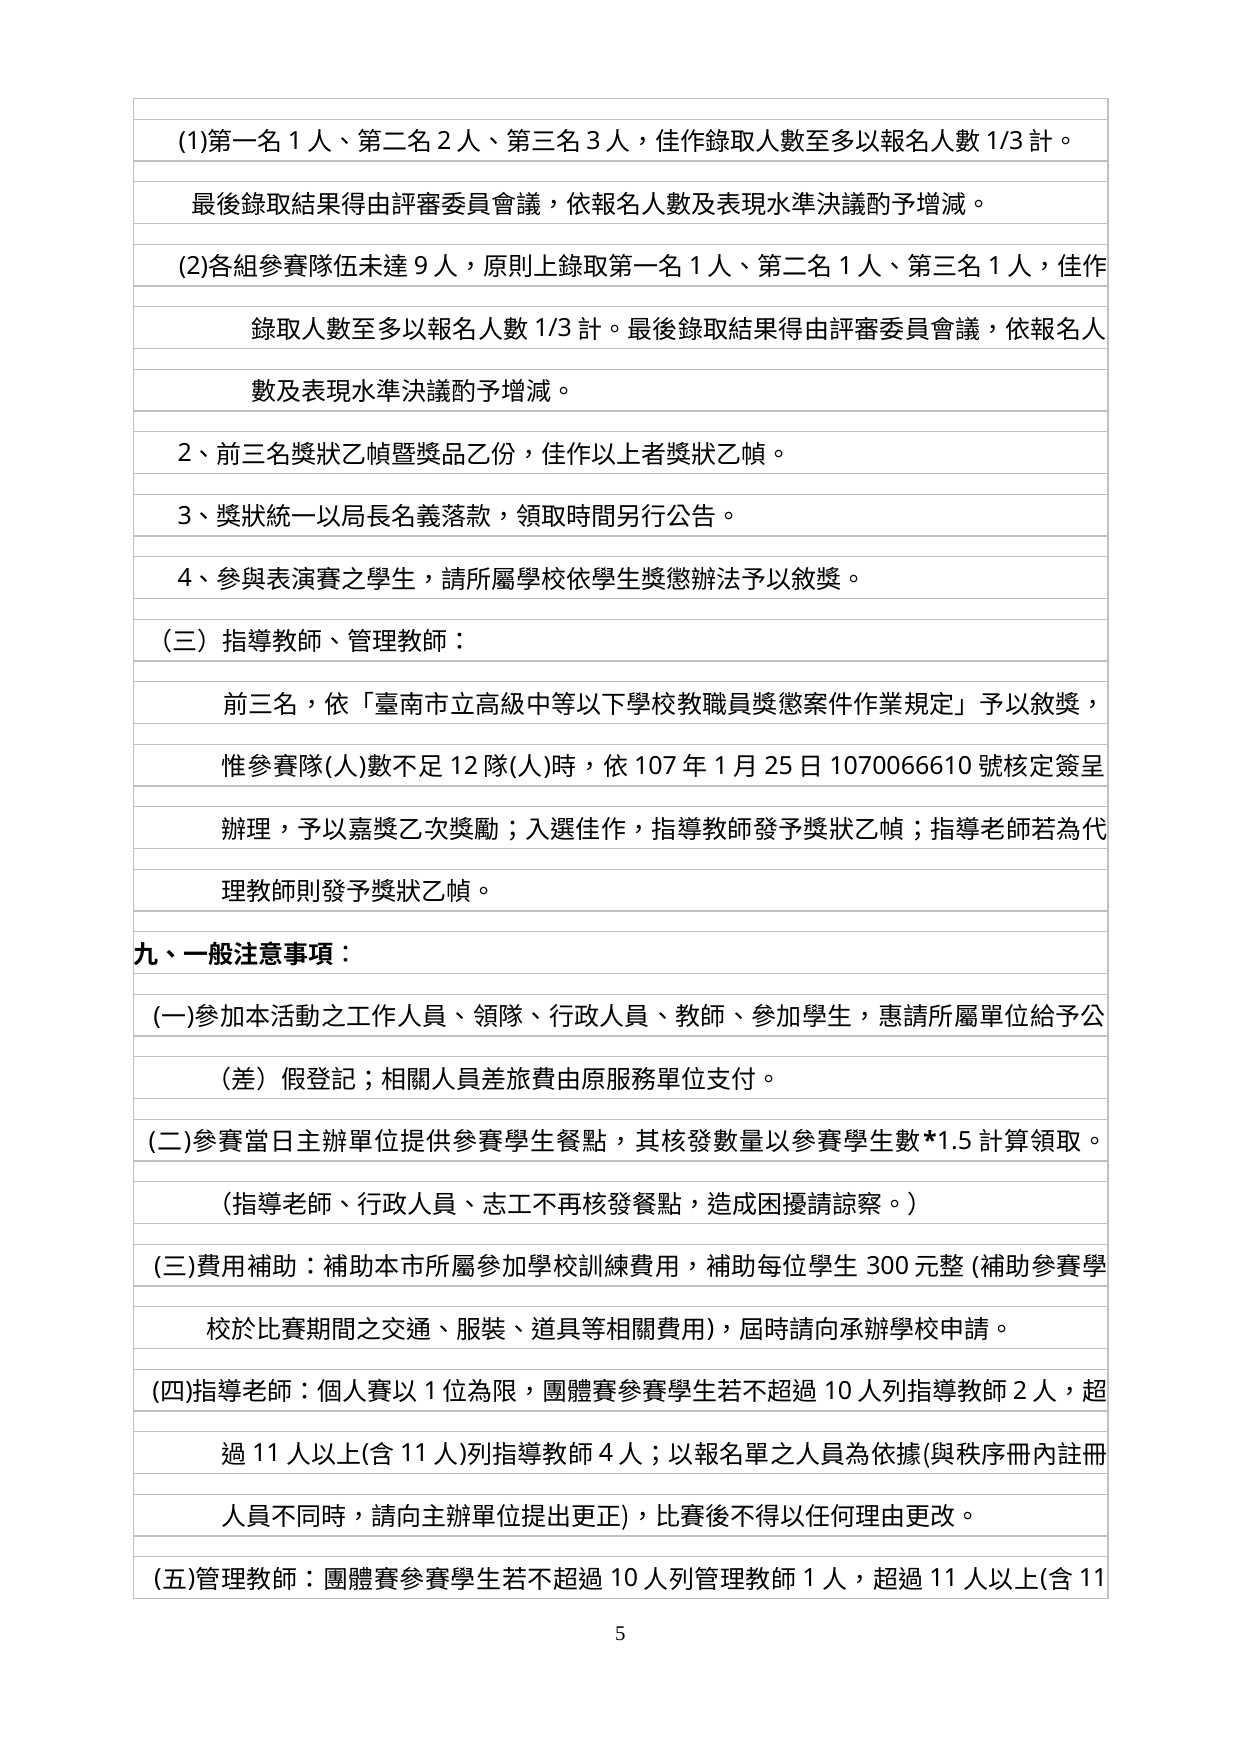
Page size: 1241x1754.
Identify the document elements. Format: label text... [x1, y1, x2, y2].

text [134, 224, 1107, 244]
text [134, 1537, 1107, 1556]
text [134, 1412, 1107, 1431]
text (2)各組參賽隊伍未達9人，原則上錄取第一名1人、第二名1人、第三名1人，佳作 [134, 245, 1107, 285]
text [177, 412, 1107, 431]
text (三)費用補助：補助本市所屬參加學校訓練費用，補助每位學生300元整 (補助參賽學 [134, 1245, 1107, 1285]
text [134, 1474, 1107, 1494]
text [134, 1162, 1107, 1181]
text 數及表現水準決議酌予增減。 [134, 370, 1107, 410]
text [148, 849, 1107, 869]
text (二)參賽當日主辦單位提供參賽學生餐點，其核發數量以參賽學生數*1.5計算領取。 [134, 1120, 1107, 1160]
text 人員不同時，請向主辦單位提出更正)，比賽後不得以任何理由更改。 [134, 1495, 1107, 1535]
text (五)管理教師：團體賽參賽學生若不超過10人列管理教師1人，超過11人以上(含11 [134, 1557, 1107, 1598]
text [148, 662, 1107, 681]
text [134, 974, 1107, 994]
text 錄取人數至多以報名人數1/3計。最後錄取結果得由評審委員會議，依報名人 [134, 307, 1107, 348]
text [134, 162, 1107, 181]
text 最後錄取結果得由評審委員會議，依報名人數及表現水準決議酌予增減。 [134, 182, 1107, 223]
text 前三名，依「臺南市立高級中等以下學校教職員獎懲案件作業規定」予以敘獎， [148, 682, 1107, 723]
text [134, 1349, 1107, 1369]
text [134, 912, 1107, 931]
text (一)參加本活動之工作人員、領隊、行政人員、教師、參加學生，惠請所屬單位給予公 [134, 995, 1107, 1035]
text 3、獎狀統一以局長名義落款，領取時間另行公告。 [134, 495, 1107, 535]
text 過11人以上(含11人)列指導教師4人；以報名單之人員為依據(與秩序冊內註冊 [134, 1432, 1107, 1473]
text [134, 1037, 1107, 1056]
text （三）指導教師、管理教師： [134, 620, 1107, 660]
text 校於比賽期間之交通、服裝、道具等相關費用)，屆時請向承辦學校申請。 [134, 1307, 1107, 1348]
text [134, 1224, 1107, 1244]
text [134, 599, 1107, 619]
text (四)指導老師：個人賽以1位為限，團體賽參賽學生若不超過10人列指導教師2人，超 [134, 1370, 1107, 1410]
text [148, 724, 1107, 744]
text [134, 1287, 1107, 1306]
text 2、前三名獎狀乙幀暨獎品乙份，佳作以上者獎狀乙幀。 [177, 432, 1107, 473]
text [134, 537, 1107, 556]
text 辦理，予以嘉獎乙次獎勵；入選佳作，指導教師發予獎狀乙幀；指導老師若為代 [148, 807, 1107, 848]
text [148, 787, 1107, 806]
text 九、一般注意事項： [134, 932, 1107, 973]
text [118, 1098, 133, 1223]
text 惟參賽隊(人)數不足12隊(人)時，依107年1月25日1070066610號核定簽呈 [148, 745, 1107, 785]
text [134, 474, 1107, 494]
text （指導老師、行政人員、志工不再核發餐點，造成困擾請諒察。） [134, 1182, 1107, 1223]
text [134, 99, 1107, 119]
text [134, 1099, 1107, 1119]
text (1)第一名1人、第二名2人、第三名3人，佳作錄取人數至多以報名人數1/3計。 [134, 120, 1107, 160]
text [134, 287, 1107, 306]
text 4、參與表演賽之學生，請所屬學校依學生獎懲辦法予以敘獎。 [134, 557, 1107, 598]
text [134, 349, 1107, 369]
text 理教師則發予獎狀乙幀。 [148, 870, 1107, 910]
text （差）假登記；相關人員差旅費由原服務單位支付。 [134, 1057, 1107, 1098]
